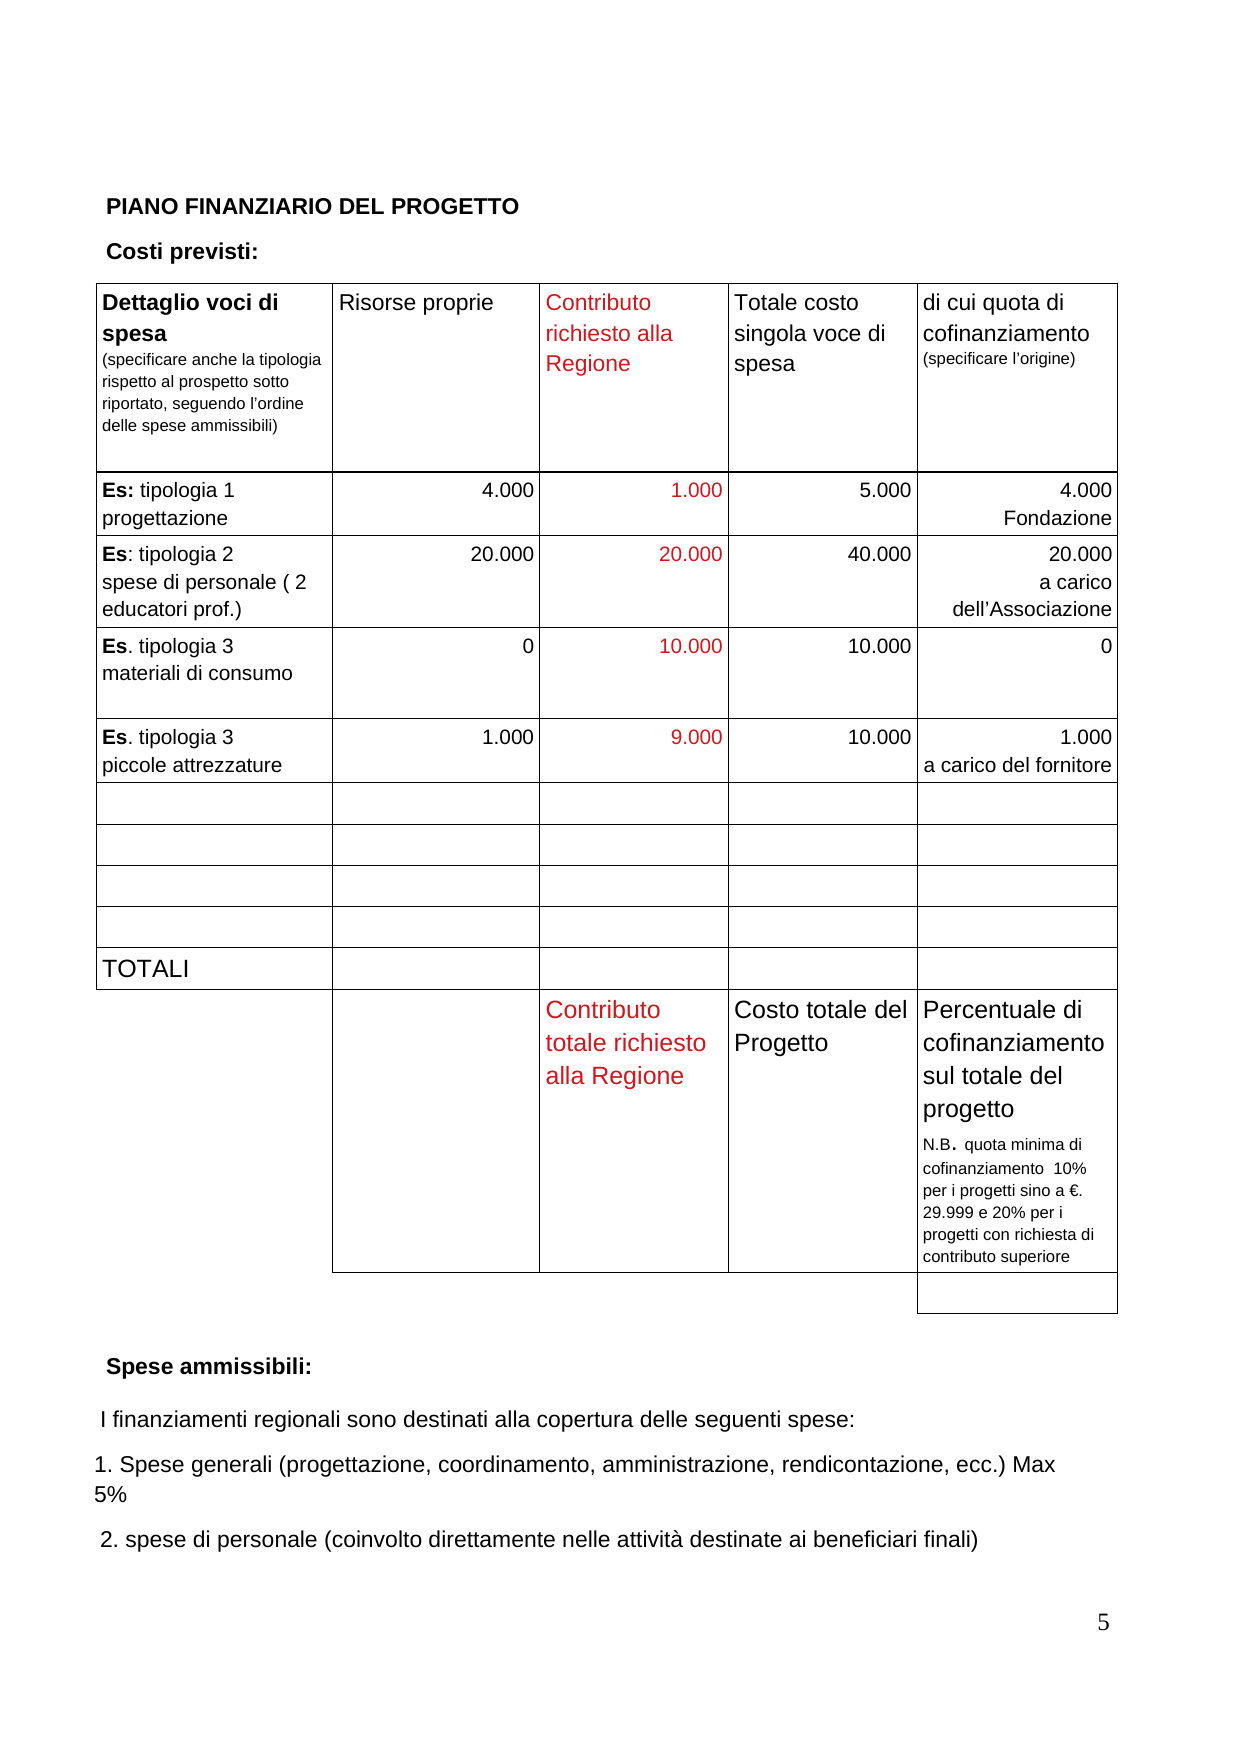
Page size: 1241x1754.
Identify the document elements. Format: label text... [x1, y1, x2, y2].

table_cell 5.000 [729, 473, 917, 535]
table_header Totale costo singola voce di spesa [729, 284, 917, 471]
text I finanziamenti regionali sono destinati alla copertura delle seguenti spese: [100, 1406, 1109, 1432]
text 1. Spese generali (progettazione, coordinamento, amministrazione, rendicontazione, ecc.) Max 5% [94, 1451, 1080, 1508]
table_cell Contributo totale richiesto alla Regione [540, 990, 728, 1272]
table_cell Es: tipologia 1 progettazione [97, 473, 332, 535]
text 2. spese di personale (coinvolto direttamente nelle attività destinate ai beneficiari finali) [100, 1526, 1080, 1553]
table_header Risorse proprie [333, 284, 539, 471]
table_cell [333, 990, 539, 1272]
table_cell [729, 948, 917, 988]
table_cell [540, 783, 728, 823]
table_cell [729, 907, 917, 947]
table_cell 0 [918, 628, 1117, 718]
table_cell [729, 866, 917, 906]
table_header Dettaglio voci di spesa (specificare anche la tipologia rispetto al prospetto sotto riportato, seguendo l’ordine delle spese ammissibili) [97, 284, 332, 471]
table_cell [97, 866, 332, 906]
table_cell 1.000 a carico del fornitore [918, 719, 1117, 782]
table_header di cui quota di cofinanziamento (specificare l’origine) [918, 284, 1117, 471]
table_cell Es. tipologia 3 materiali di consumo [97, 628, 332, 718]
table_cell TOTALI [97, 948, 332, 988]
table_cell [729, 825, 917, 865]
table_cell 40.000 [729, 536, 917, 627]
table_cell 10.000 [540, 628, 728, 718]
table_cell [97, 825, 332, 865]
table_cell [918, 907, 1117, 947]
table_cell [918, 783, 1117, 823]
table_cell [333, 866, 539, 906]
table_cell 4.000 Fondazione [918, 473, 1117, 535]
table_header Contributo richiesto alla Regione [540, 284, 728, 471]
table_cell 4.000 [333, 473, 539, 535]
table_cell [918, 1273, 1117, 1313]
table_cell [96, 990, 332, 1272]
table_cell 1.000 [540, 473, 728, 535]
table_cell 1.000 [333, 719, 539, 782]
table_cell [540, 825, 728, 865]
table_cell 9.000 [540, 719, 728, 782]
table_cell 10.000 [729, 719, 917, 782]
table_cell [918, 948, 1117, 988]
table_cell [540, 866, 728, 906]
text Costi previsti: [106, 238, 1080, 264]
table_cell Es. tipologia 3 piccole attrezzature [97, 719, 332, 782]
table_cell [728, 1273, 917, 1313]
table_cell Es: tipologia 2 spese di personale ( 2 educatori prof.) [97, 536, 332, 627]
table_cell [540, 1273, 728, 1313]
table_cell 20.000 [540, 536, 728, 627]
table_cell [333, 948, 539, 988]
text Spese ammissibili: [106, 1353, 1109, 1380]
text PIANO FINANZIARIO DEL PROGETTO [106, 193, 1080, 219]
table_cell [918, 866, 1117, 906]
table_cell 20.000 [333, 536, 539, 627]
table_cell 10.000 [729, 628, 917, 718]
table_cell [333, 783, 539, 823]
table_cell [333, 825, 539, 865]
table_cell [540, 948, 728, 988]
table_cell [97, 907, 332, 947]
table_cell [918, 825, 1117, 865]
table_cell [333, 1273, 539, 1313]
table_cell [540, 907, 728, 947]
table_cell 0 [333, 628, 539, 718]
table_cell [729, 783, 917, 823]
table_cell Percentuale di cofinanziamento sul totale del progetto N.B. quota minima di cofinanziamento 10% per i progetti sino a €. 29.999 e 20% per i progetti con richiesta di contributo superiore [918, 990, 1117, 1272]
table_cell [333, 907, 539, 947]
table_cell 20.000 a carico dell’Associazione [918, 536, 1117, 627]
table_cell [96, 1272, 333, 1313]
table_cell [97, 783, 332, 823]
table_cell Costo totale del Progetto [729, 990, 917, 1272]
